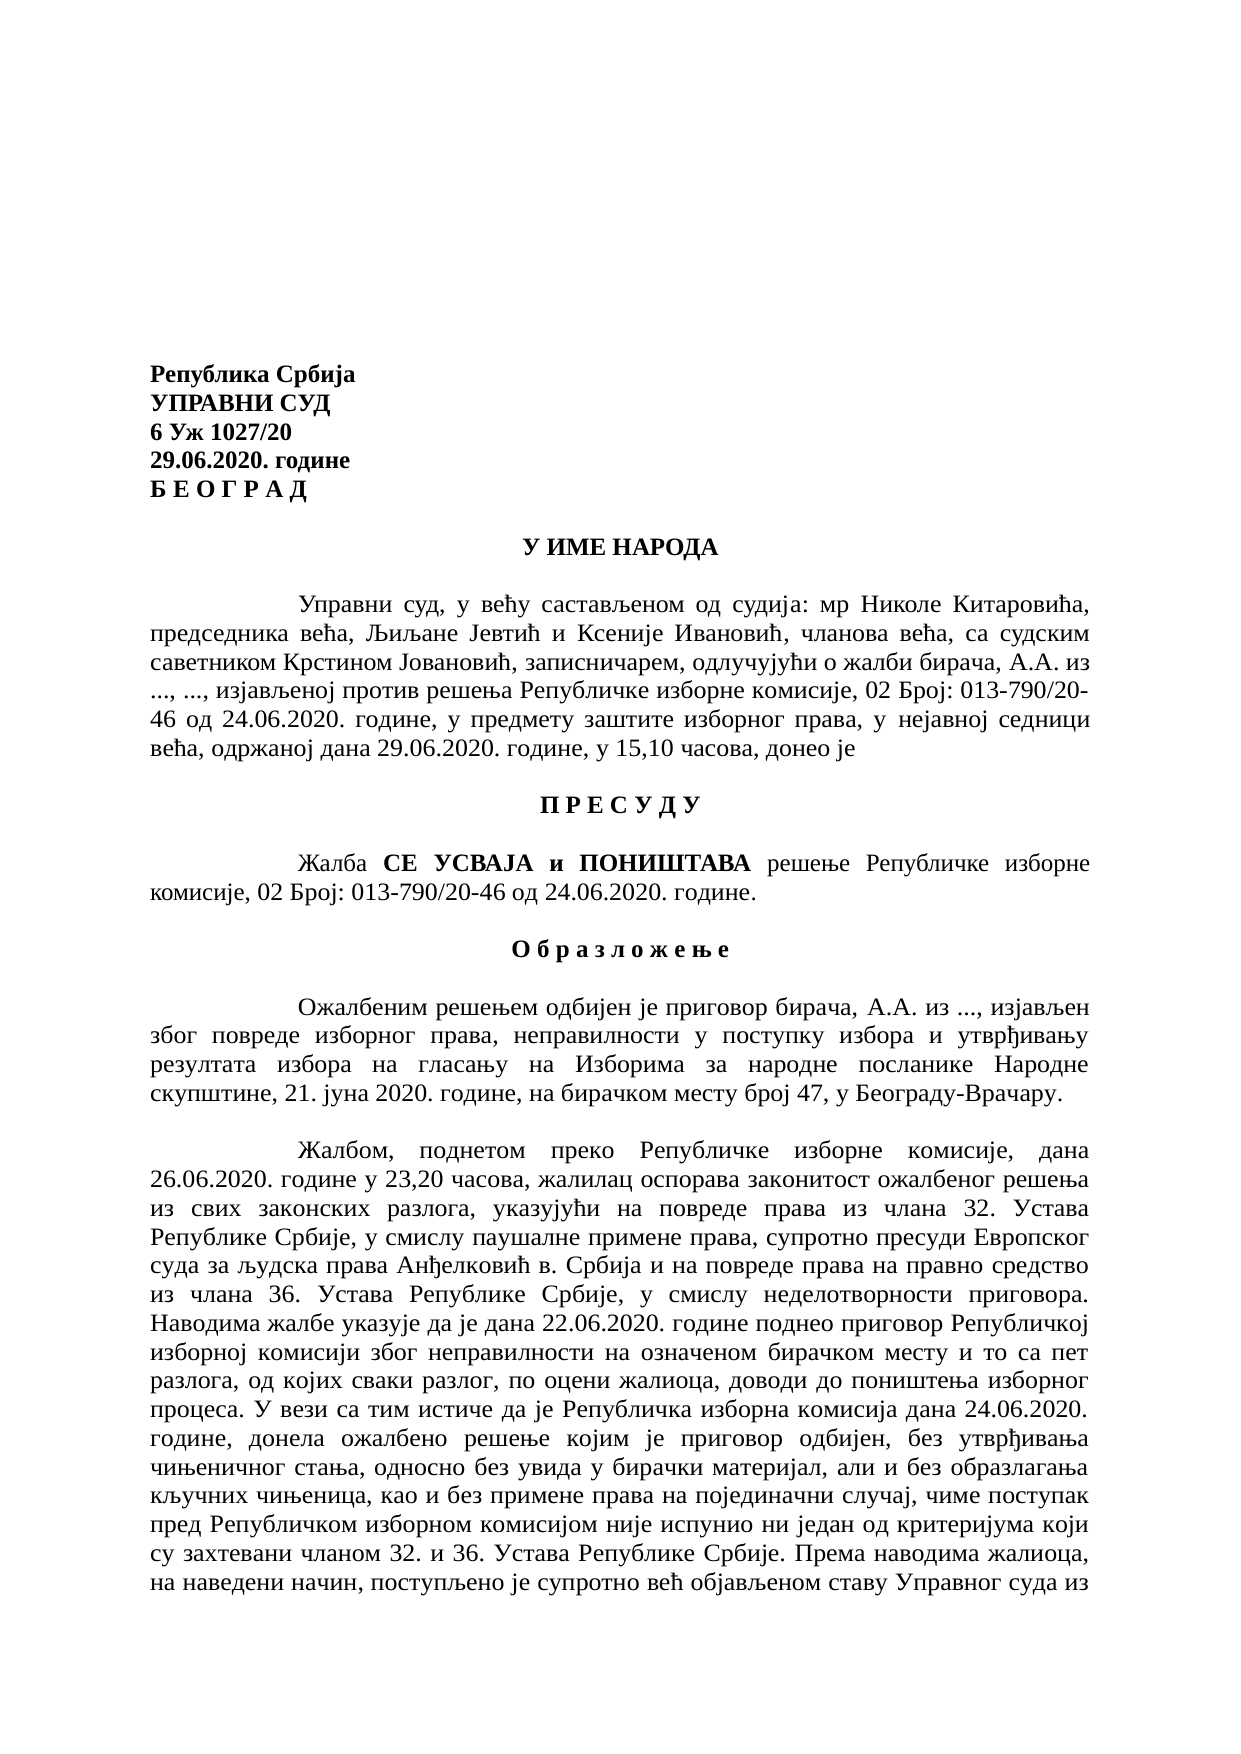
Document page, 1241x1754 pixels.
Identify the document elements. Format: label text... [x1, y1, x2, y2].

text Ожалбеним решењем одбијен је приговор бирача, А.А. из ..., изјављен због повреде изборног права, неправилности у поступку избора и утврђивању резултата избора на гласању на Изборима за народне посланике Народне скупштине, 21. јуна 2020. године, на бирачком месту број 47, у Београду-Врачару. [150, 992, 1090, 1107]
text У ИМЕ НАРОДА [150, 532, 1090, 560]
text Б Е О Г Р А Д [150, 474, 1090, 503]
text Жалба СЕ УСВАЈА и ПОНИШТАВА решење Републичке изборне комисије, 02 Број: 013-790/20-46 од 24.06.2020. године. [150, 848, 1090, 905]
text 29.06.2020. године [150, 445, 1090, 474]
text Жалбом, поднетом преко Републичке изборне комисије, дана 26.06.2020. године у 23,20 часова, жалилац оспорава законитост ожалбеног решења из свих законских разлога, указујући на повреде права из члана 32. Устава Републике Србије, у смислу паушалне примене права, супротно пресуди Европског суда за људска права Анђелковић в. Србија и на повреде права на правно средство из члана 36. Устава Републике Србије, у смислу неделотворности приговора. Наводима жалбе указује да је дана 22.06.2020. године поднео приговор Републичкој изборној комисији због неправилности на означеном бирачком месту и то са пет разлога, од којих сваки разлог, по оцени жалиоца, доводи до поништења изборног процеса. У вези са тим истиче да је Републичка изборна комисија дана 24.06.2020. године, донела ожалбено решење којим је приговор одбијен, без утврђивања чињеничног стања, односно без увида у бирачки материјал, али и без образлагања кључних чињеница, као и без примене права на појединачни случај, чиме поступак пред Републичком изборном комисијом није испунио ни један од критеријума који су захтевани чланом 32. и 36. Устава Републике Србије. Према наводима жалиоца, на наведени начин, поступљено је супротно већ објављеном ставу Управног суда из [150, 1135, 1090, 1595]
text 6 Уж 1027/20 [150, 417, 1090, 445]
text Република Србија [150, 148, 1090, 388]
text УПРАВНИ СУД [150, 388, 1090, 417]
text О б р а з л о ж е њ е [150, 934, 1090, 963]
text П Р Е С У Д У [150, 790, 1090, 819]
text Управни суд, у већу састављеном од судија: мр Николе Китаровића, председника већа, Љиљане Јевтић и Ксеније Ивановић, чланова већа, са судским саветником Крстином Јовановић, записничарем, одлучујући о жалби бирача, А.А. из ..., ..., изјављеној против решења Републичке изборне комисије, 02 Број: 013-790/20-46 од 24.06.2020. године, у предмету заштите изборног права, у нејавној седници већа, одржаној дана 29.06.2020. године, у 15,10 часова, донео је [150, 589, 1090, 762]
